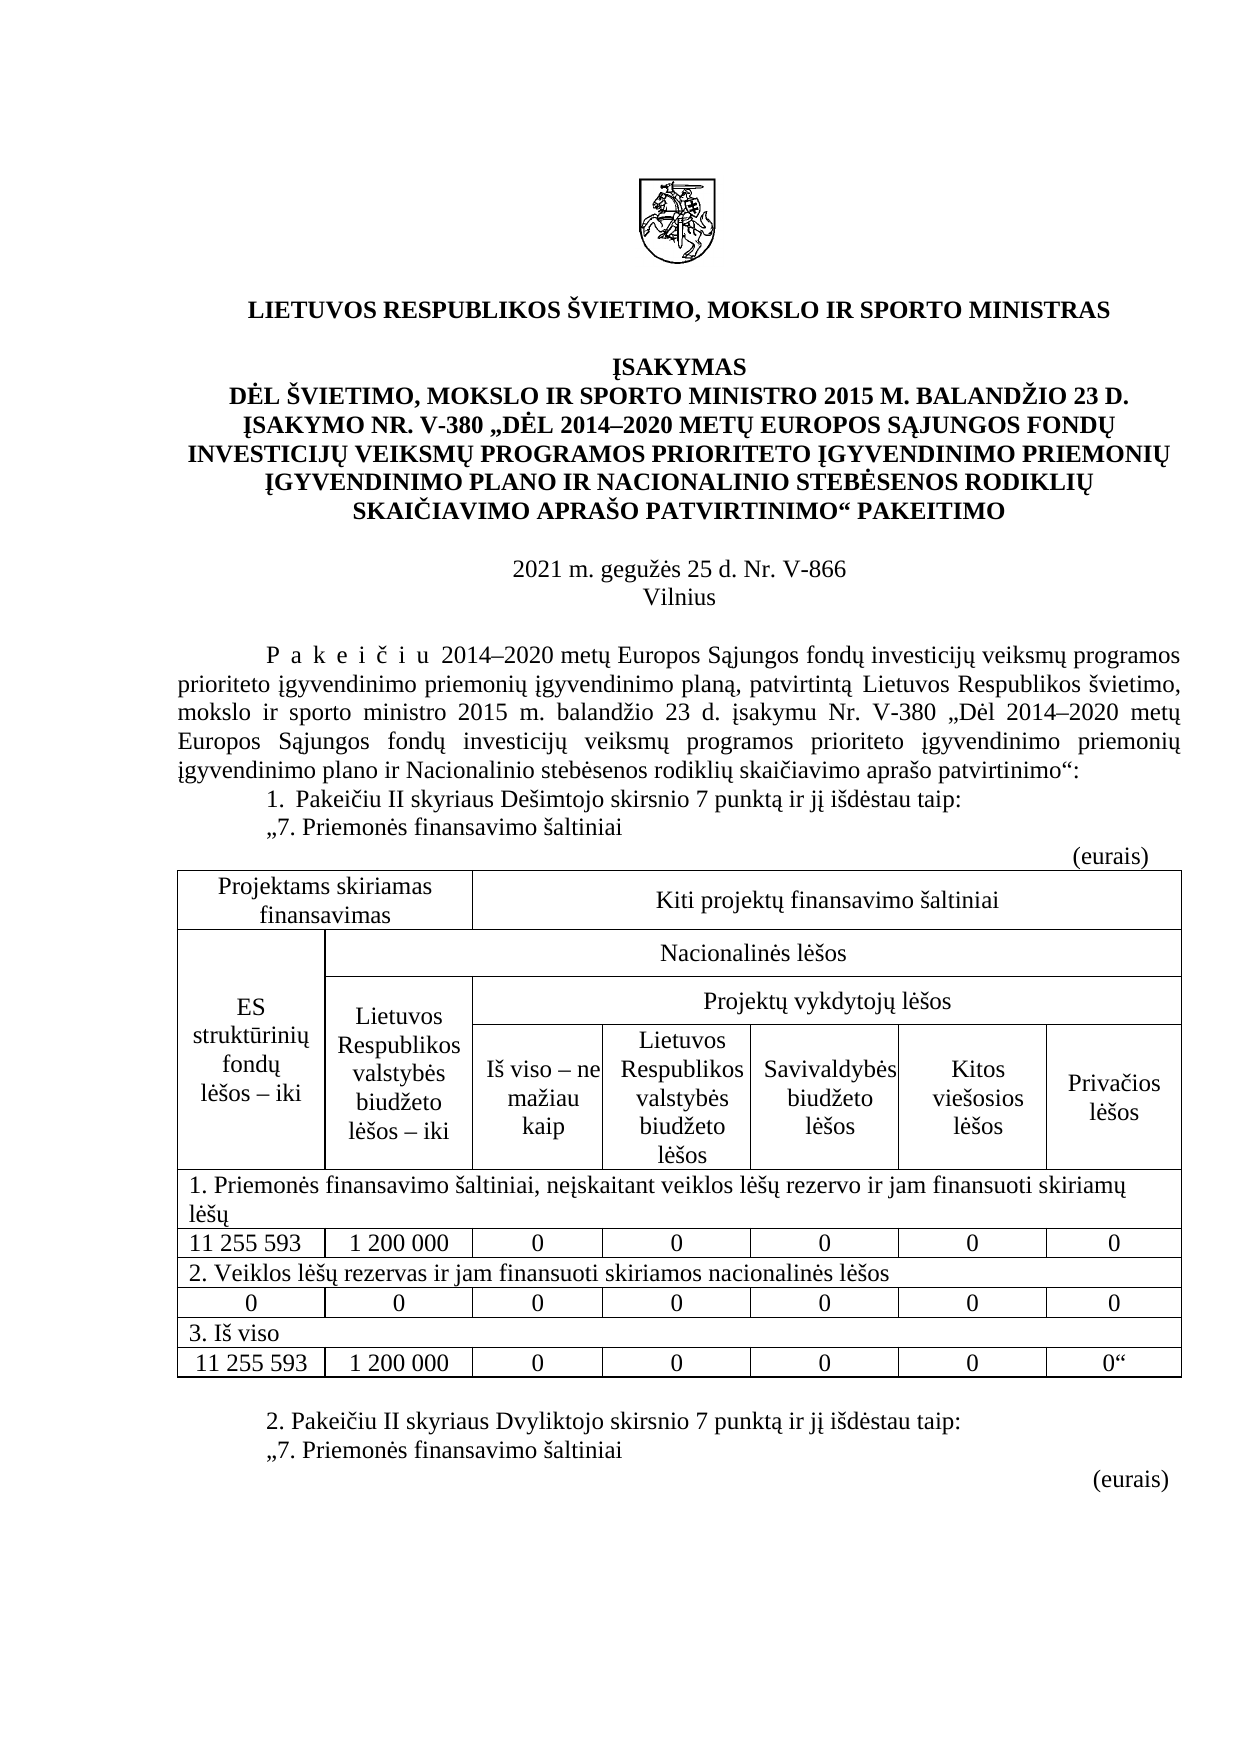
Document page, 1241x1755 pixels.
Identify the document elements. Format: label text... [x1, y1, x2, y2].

text 2. Pakeičiu II skyriaus Dvyliktojo skirsnio 7 punktą ir jį išdėstau taip: [266, 1406, 1181, 1435]
text DĖL ŠVIETIMO, MOKSLO IR SPORTO MINISTRO 2015 M. BALANDŽIO 23 D. ĮSAKYMO NR. V-380 „DĖL 2014–2020 mETŲ europos sąjungos fondų investicijų veiksmų programos prioriteto įgyvendinimo priemonių įgyvendinimo plano IR NACIONALINIo STEBĖSENOS RODIKLIŲ SKAIČIAVIMO APRAŠO patvirtinimo“ PAKEITIMO [177, 381, 1181, 525]
text Vilnius [177, 582, 1181, 611]
table_cell 0 [473, 1229, 602, 1257]
table_header Kiti projektų finansavimo šaltiniai [473, 871, 1181, 928]
table_cell 0 [178, 1288, 324, 1317]
table_cell 0 [751, 1288, 898, 1317]
table_cell 11 255 593 [178, 1348, 324, 1376]
table_cell 1. Priemonės finansavimo šaltiniai, neįskaitant veiklos lėšų rezervo ir jam finansuoti skiriamų lėšų [178, 1170, 1181, 1227]
table_cell 0 [603, 1348, 750, 1376]
table_cell 0 [751, 1229, 898, 1257]
table_cell 0 [603, 1288, 750, 1317]
table_cell 0 [473, 1348, 602, 1376]
text „7. Priemonės finansavimo šaltiniai [266, 812, 1181, 841]
table_header Projektams skiriamas finansavimas [178, 871, 472, 928]
table_cell 0“ [1047, 1348, 1181, 1376]
table_cell 0 [899, 1288, 1046, 1317]
table_cell 0 [899, 1229, 1046, 1257]
text 2021 m. gegužės 25 d. Nr. V-866 [177, 554, 1181, 582]
table_cell Lietuvos Respublikos valstybės biudžeto lėšos – iki [326, 977, 472, 1169]
table_cell Lietuvos Respublikos valstybės biudžeto lėšos [603, 1025, 750, 1169]
table_cell Nacionalinės lėšos [326, 930, 1181, 976]
text (eurais) [303, 841, 1181, 870]
table_cell 1 200 000 [326, 1229, 472, 1257]
text „7. Priemonės finansavimo šaltiniai [266, 1435, 1181, 1464]
text ĮSAKYMAS [177, 352, 1181, 381]
table_cell ES struktūrinių fondų lėšos – iki [178, 930, 324, 1169]
text 1. Pakeičiu II skyriaus Dešimtojo skirsnio 7 punktą ir jį išdėstau taip: [177, 784, 1181, 812]
table_cell 0 [326, 1288, 472, 1317]
table_cell 11 255 593 [178, 1229, 324, 1257]
table_cell 0 [1047, 1288, 1181, 1317]
table_cell 0 [899, 1348, 1046, 1376]
table_cell 0 [603, 1229, 750, 1257]
table_cell 0 [751, 1348, 898, 1376]
text P a k e i č i u 2014–2020 metų Europos Sąjungos fondų investicijų veiksmų programos prioriteto įgyvendinimo priemonių įgyvendinimo planą, patvirtintą Lietuvos Respublikos švietimo, mokslo ir sporto ministro 2015 m. balandžio 23 d. įsakymu Nr. V-380 „Dėl 2014–2020 metų Europos Sąjungos fondų investicijų veiksmų programos prioriteto įgyvendinimo priemonių įgyvendinimo plano ir Nacionalinio stebėsenos rodiklių skaičiavimo aprašo patvirtinimo“: [177, 640, 1181, 784]
table_cell 1 200 000 [326, 1348, 472, 1376]
table_cell 0 [1047, 1229, 1181, 1257]
table_cell 3. Iš viso [178, 1318, 1181, 1347]
table_cell 2. Veiklos lėšų rezervas ir jam finansuoti skiriamos nacionalinės lėšos [178, 1258, 1181, 1287]
table_cell 0 [473, 1288, 602, 1317]
table_cell Privačios lėšos [1047, 1025, 1181, 1169]
table_cell Projektų vykdytojų lėšos [473, 977, 1181, 1024]
text (eurais) [927, 1464, 1181, 1492]
table_cell Savivaldybės biudžeto lėšos [751, 1025, 898, 1169]
table_cell Iš viso – ne mažiau kaip [473, 1025, 602, 1169]
text LIETUVOS RESPUBLIKOS ŠVIETIMO, MOKSLO IR SPORTO MINISTRAS [177, 295, 1181, 324]
table_cell Kitos viešosios lėšos [899, 1025, 1046, 1169]
